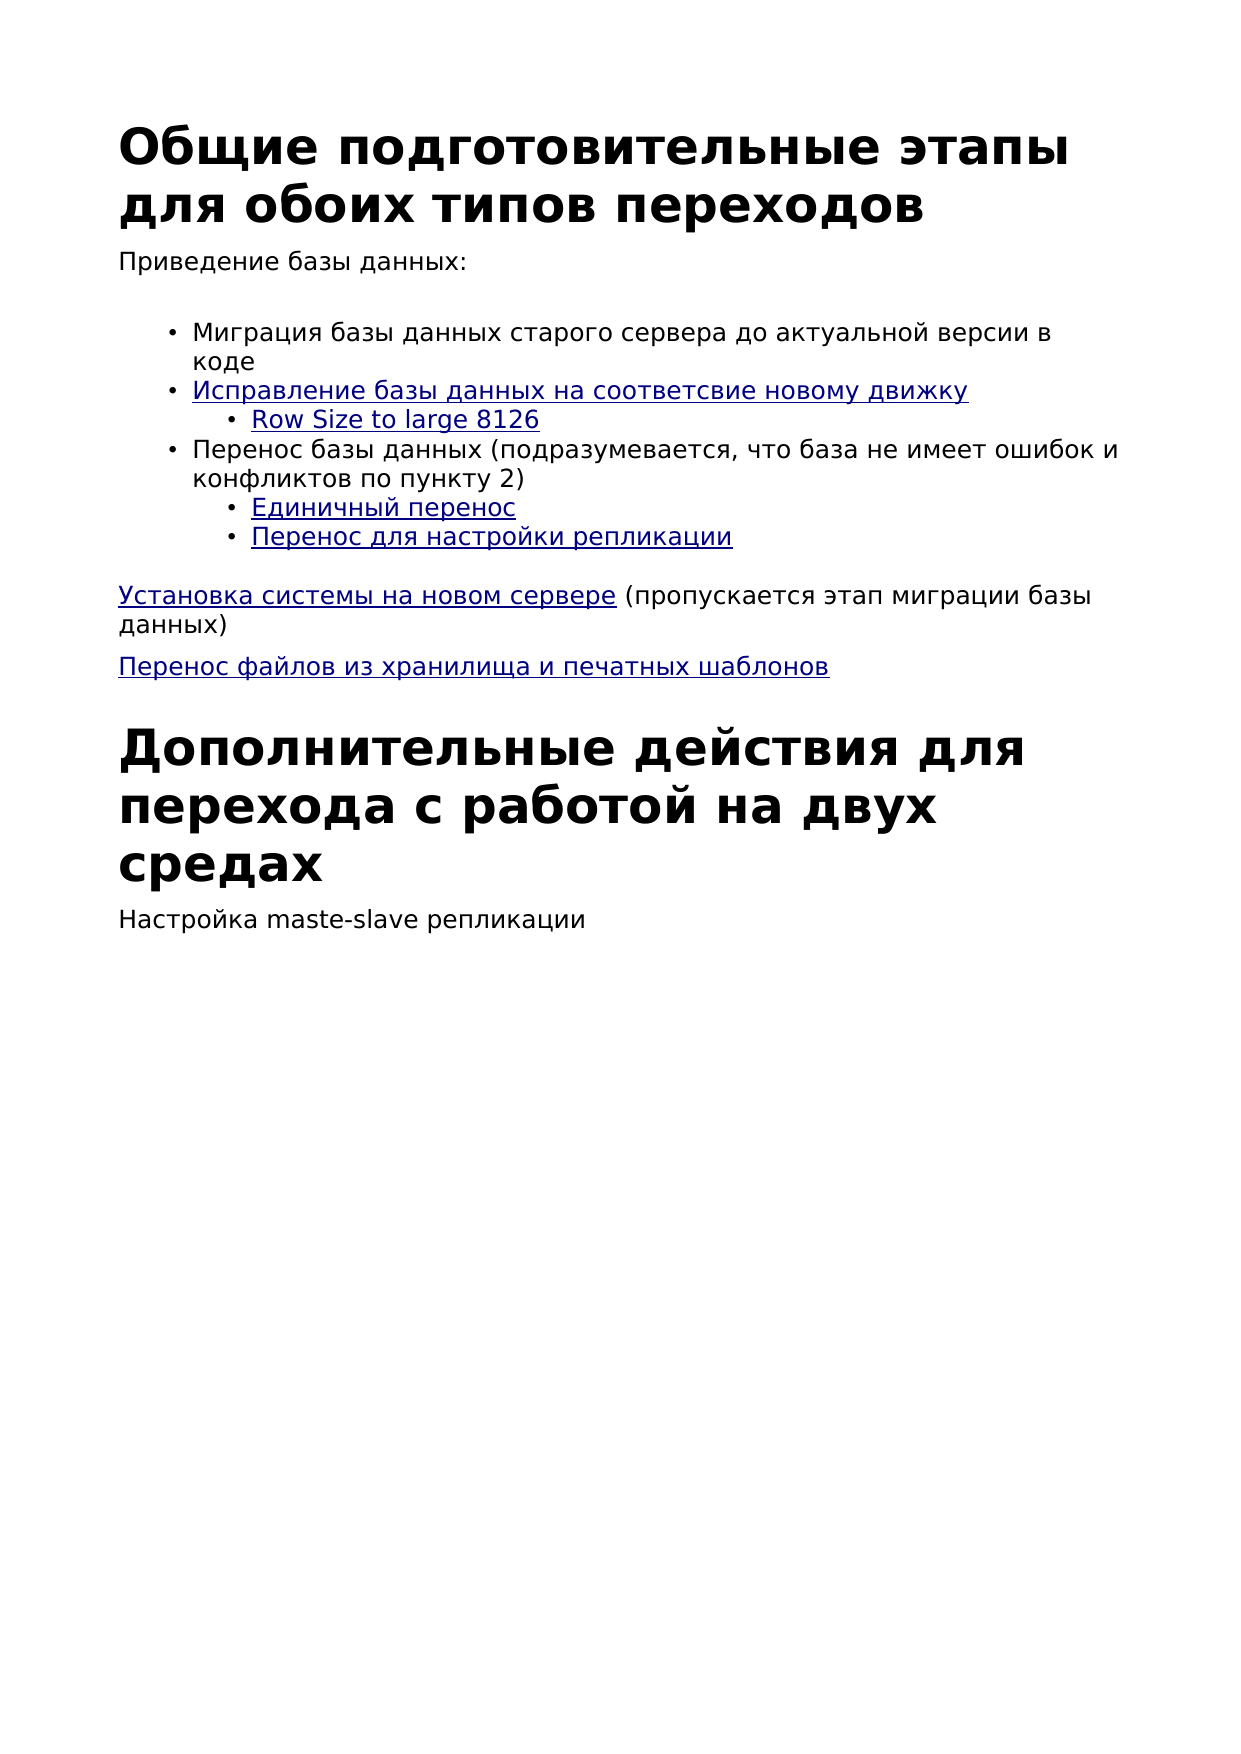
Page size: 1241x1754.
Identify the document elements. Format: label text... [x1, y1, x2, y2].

text Перенос файлов из хранилища и печатных шаблонов [118, 652, 1122, 681]
subtitle Общие подготовительные этапы для обоих типов переходов [118, 118, 1122, 234]
text Настройка maste-slave репликации [118, 906, 1122, 935]
list Единичный перенос [236, 493, 1122, 522]
list Миграция базы данных старого сервера до актуальной версии в коде [177, 318, 1122, 377]
text Приведение базы данных: [118, 247, 1122, 276]
list Перенос для настройки репликации [236, 522, 1122, 552]
list Перенос базы данных (подразумевается, что база не имеет ошибок и конфликтов по пункту 2) [177, 435, 1122, 493]
list Исправление базы данных на соответсвие новому движку [177, 377, 1122, 406]
subtitle Дополнительные действия для перехода с работой на двух средах [118, 718, 1122, 893]
list Row Size to large 8126 [236, 406, 1122, 435]
text Установка системы на новом сервере (пропускается этап миграции базы данных) [118, 581, 1122, 639]
